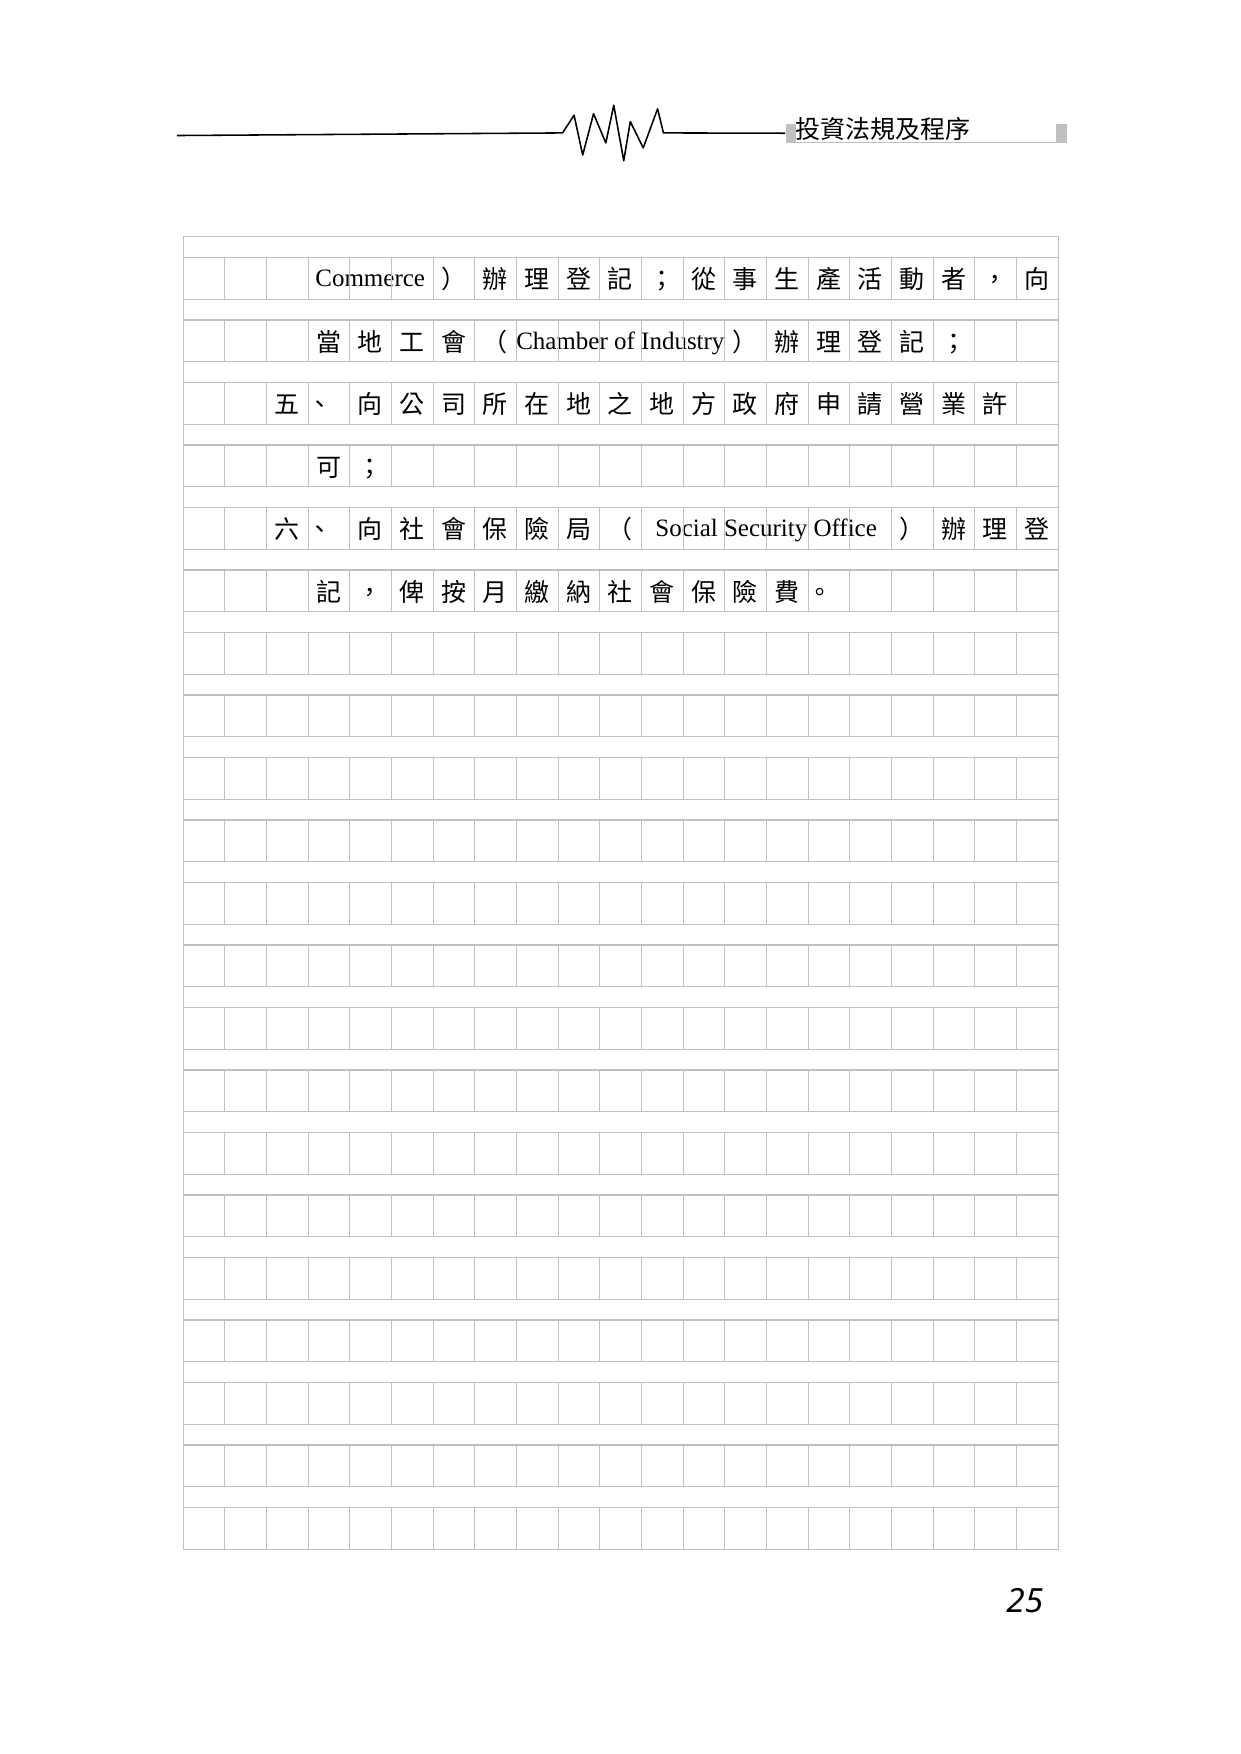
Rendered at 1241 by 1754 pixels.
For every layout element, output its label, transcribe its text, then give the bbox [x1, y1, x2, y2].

text 四、從事商業活動者，向當地商會（Chamber of Commerce）辦理登記；從事生產活動者，向當地工會（Chamber of Industry）辦理登記； [600, 321, 641, 361]
text 四、從事商業活動者，向當地商會（Chamber of Commerce）辦理登記；從事生產活動者，向當地工會（Chamber of Industry）辦理登記； [350, 258, 391, 299]
text 四、從事商業活動者，向當地商會（Chamber of Commerce）辦理登記；從事生產活動者，向當地工會（Chamber of Industry）辦理登記； [684, 321, 724, 361]
text [392, 446, 433, 486]
text [767, 446, 808, 486]
text 四、從事商業活動者，向當地商會（Chamber of Commerce）辦理登記；從事生產活動者，向當地工會（Chamber of Industry）辦理登記； [809, 258, 849, 299]
text 六、向社會保險局（Social Security Office）辦理登記，俾按月繳納社會保險費。 [850, 571, 891, 611]
text 四、從事商業活動者，向當地商會（Chamber of Commerce）辦理登記；從事生產活動者，向當地工會（Chamber of Industry）辦理登記； [600, 258, 641, 299]
text 六、向社會保險局（Social Security Office）辦理登記，俾按月繳納社會保險費。 [475, 508, 516, 549]
text 營 [892, 383, 933, 424]
text 六、向社會保險局（Social Security Office）辦理登記，俾按月繳納社會保險費。 [517, 571, 558, 611]
text [850, 446, 891, 486]
text 四、從事商業活動者，向當地商會（Chamber of Commerce）辦理登記；從事生產活動者，向當地工會（Chamber of Industry）辦理登記； [517, 258, 558, 299]
text 業 [934, 383, 974, 424]
text 六、向社會保險局（Social Security Office）辦理登記，俾按月繳納社會保險費。 [892, 508, 933, 549]
text 四、從事商業活動者，向當地商會（Chamber of Commerce）辦理登記；從事生產活動者，向當地工會（Chamber of Industry）辦理登記； [392, 258, 433, 299]
text 六、向社會保險局（Social Security Office）辦理登記，俾按月繳納社會保險費。 [232, 571, 266, 611]
text [1017, 446, 1058, 486]
text [475, 446, 516, 486]
text 四、從事商業活動者，向當地商會（Chamber of Commerce）辦理登記；從事生產活動者，向當地工會（Chamber of Industry）辦理登記； [309, 258, 349, 299]
text [232, 446, 266, 486]
text 公 [392, 383, 433, 424]
text 四、從事商業活動者，向當地商會（Chamber of Commerce）辦理登記；從事生產活動者，向當地工會（Chamber of Industry）辦理登記； [892, 258, 933, 299]
text 向 [350, 383, 391, 424]
text 六、向社會保險局（Social Security Office）辦理登記，俾按月繳納社會保險費。 [809, 571, 849, 611]
text [267, 446, 308, 486]
text 四、從事商業活動者，向當地商會（Chamber of Commerce）辦理登記；從事生產活動者，向當地工會（Chamber of Industry）辦理登記； [809, 321, 849, 361]
text 四、從事商業活動者，向當地商會（Chamber of Commerce）辦理登記；從事生產活動者，向當地工會（Chamber of Industry）辦理登記； [684, 258, 724, 299]
text 六、向社會保險局（Social Security Office）辦理登記，俾按月繳納社會保險費。 [725, 508, 766, 549]
text 五 [267, 383, 308, 424]
text 申 [809, 383, 849, 424]
text [725, 446, 766, 486]
text 四、從事商業活動者，向當地商會（Chamber of Commerce）辦理登記；從事生產活動者，向當地工會（Chamber of Industry）辦理登記； [767, 258, 808, 299]
text 許 [975, 383, 1016, 424]
text 六、向社會保險局（Social Security Office）辦理登記，俾按月繳納社會保險費。 [517, 508, 558, 549]
text 六、向社會保險局（Social Security Office）辦理登記，俾按月繳納社會保險費。 [600, 508, 641, 549]
text [1017, 383, 1058, 424]
text 四、從事商業活動者，向當地商會（Chamber of Commerce）辦理登記；從事生產活動者，向當地工會（Chamber of Industry）辦理登記； [767, 321, 808, 361]
text 六、向社會保險局（Social Security Office）辦理登記，俾按月繳納社會保險費。 [232, 550, 1058, 569]
text 六、向社會保險局（Social Security Office）辦理登記，俾按月繳納社會保險費。 [232, 508, 266, 549]
text ； [350, 446, 391, 486]
text 四、從事商業活動者，向當地商會（Chamber of Commerce）辦理登記；從事生產活動者，向當地工會（Chamber of Industry）辦理登記； [1017, 321, 1058, 361]
text 、 [309, 383, 349, 424]
text 四、從事商業活動者，向當地商會（Chamber of Commerce）辦理登記；從事生產活動者，向當地工會（Chamber of Industry）辦理登記； [309, 321, 349, 361]
text 四、從事商業活動者，向當地商會（Chamber of Commerce）辦理登記；從事生產活動者，向當地工會（Chamber of Industry）辦理登記； [232, 300, 1058, 319]
text 六、向社會保險局（Social Security Office）辦理登記，俾按月繳納社會保險費。 [559, 571, 599, 611]
text 四、從事商業活動者，向當地商會（Chamber of Commerce）辦理登記；從事生產活動者，向當地工會（Chamber of Industry）辦理登記； [350, 321, 391, 361]
text 六、向社會保險局（Social Security Office）辦理登記，俾按月繳納社會保險費。 [850, 508, 891, 549]
text 四、從事商業活動者，向當地商會（Chamber of Commerce）辦理登記；從事生產活動者，向當地工會（Chamber of Industry）辦理登記； [642, 321, 683, 361]
text 六、向社會保險局（Social Security Office）辦理登記，俾按月繳納社會保險費。 [475, 571, 516, 611]
text 四、從事商業活動者，向當地商會（Chamber of Commerce）辦理登記；從事生產活動者，向當地工會（Chamber of Industry）辦理登記； [1017, 258, 1058, 299]
text 四、從事商業活動者，向當地商會（Chamber of Commerce）辦理登記；從事生產活動者，向當地工會（Chamber of Industry）辦理登記； [725, 258, 766, 299]
text 可 [309, 446, 349, 486]
text 四、從事商業活動者，向當地商會（Chamber of Commerce）辦理登記；從事生產活動者，向當地工會（Chamber of Industry）辦理登記； [267, 321, 308, 361]
text 四、從事商業活動者，向當地商會（Chamber of Commerce）辦理登記；從事生產活動者，向當地工會（Chamber of Industry）辦理登記； [642, 258, 683, 299]
text 四、從事商業活動者，向當地商會（Chamber of Commerce）辦理登記；從事生產活動者，向當地工會（Chamber of Industry）辦理登記； [475, 321, 516, 361]
text 司 [434, 383, 474, 424]
text 六、向社會保險局（Social Security Office）辦理登記，俾按月繳納社會保險費。 [267, 508, 308, 549]
text 六、向社會保險局（Social Security Office）辦理登記，俾按月繳納社會保險費。 [559, 508, 599, 549]
text 地 [642, 383, 683, 424]
text 六、向社會保險局（Social Security Office）辦理登記，俾按月繳納社會保險費。 [232, 487, 1058, 507]
text 六、向社會保險局（Social Security Office）辦理登記，俾按月繳納社會保險費。 [309, 508, 349, 549]
text 六、向社會保險局（Social Security Office）辦理登記，俾按月繳納社會保險費。 [975, 508, 1016, 549]
text 六、向社會保險局（Social Security Office）辦理登記，俾按月繳納社會保險費。 [684, 508, 724, 549]
text [232, 362, 1058, 382]
text 六、向社會保險局（Social Security Office）辦理登記，俾按月繳納社會保險費。 [892, 571, 933, 611]
text [434, 446, 474, 486]
text 六、向社會保險局（Social Security Office）辦理登記，俾按月繳納社會保險費。 [267, 571, 308, 611]
text 六、向社會保險局（Social Security Office）辦理登記，俾按月繳納社會保險費。 [309, 571, 349, 611]
text [975, 446, 1016, 486]
text [600, 446, 641, 486]
text 六、向社會保險局（Social Security Office）辦理登記，俾按月繳納社會保險費。 [934, 508, 974, 549]
text 四、從事商業活動者，向當地商會（Chamber of Commerce）辦理登記；從事生產活動者，向當地工會（Chamber of Industry）辦理登記； [434, 321, 474, 361]
text [934, 446, 974, 486]
text [232, 383, 266, 424]
text 四、從事商業活動者，向當地商會（Chamber of Commerce）辦理登記；從事生產活動者，向當地工會（Chamber of Industry）辦理登記； [559, 321, 599, 361]
text 請 [850, 383, 891, 424]
text 四、從事商業活動者，向當地商會（Chamber of Commerce）辦理登記；從事生產活動者，向當地工會（Chamber of Industry）辦理登記； [434, 258, 474, 299]
text 之 [600, 383, 641, 424]
text [232, 425, 1058, 444]
text 四、從事商業活動者，向當地商會（Chamber of Commerce）辦理登記；從事生產活動者，向當地工會（Chamber of Industry）辦理登記； [892, 321, 933, 361]
text 政 [725, 383, 766, 424]
text 六、向社會保險局（Social Security Office）辦理登記，俾按月繳納社會保險費。 [725, 571, 766, 611]
text 四、從事商業活動者，向當地商會（Chamber of Commerce）辦理登記；從事生產活動者，向當地工會（Chamber of Industry）辦理登記； [725, 321, 766, 361]
text [517, 446, 558, 486]
text 府 [767, 383, 808, 424]
text 六、向社會保險局（Social Security Office）辦理登記，俾按月繳納社會保險費。 [392, 508, 433, 549]
text 六、向社會保險局（Social Security Office）辦理登記，俾按月繳納社會保險費。 [392, 571, 433, 611]
text 四、從事商業活動者，向當地商會（Chamber of Commerce）辦理登記；從事生產活動者，向當地工會（Chamber of Industry）辦理登記； [850, 258, 891, 299]
text 四、從事商業活動者，向當地商會（Chamber of Commerce）辦理登記；從事生產活動者，向當地工會（Chamber of Industry）辦理登記； [975, 258, 1016, 299]
text 六、向社會保險局（Social Security Office）辦理登記，俾按月繳納社會保險費。 [642, 508, 683, 549]
text [559, 446, 599, 486]
text 六、向社會保險局（Social Security Office）辦理登記，俾按月繳納社會保險費。 [434, 571, 474, 611]
text 四、從事商業活動者，向當地商會（Chamber of Commerce）辦理登記；從事生產活動者，向當地工會（Chamber of Industry）辦理登記； [934, 321, 974, 361]
text 六、向社會保險局（Social Security Office）辦理登記，俾按月繳納社會保險費。 [767, 571, 808, 611]
text 四、從事商業活動者，向當地商會（Chamber of Commerce）辦理登記；從事生產活動者，向當地工會（Chamber of Industry）辦理登記； [517, 321, 558, 361]
text 六、向社會保險局（Social Security Office）辦理登記，俾按月繳納社會保險費。 [350, 571, 391, 611]
text 六、向社會保險局（Social Security Office）辦理登記，俾按月繳納社會保險費。 [809, 508, 849, 549]
text 地 [559, 383, 599, 424]
text 六、向社會保險局（Social Security Office）辦理登記，俾按月繳納社會保險費。 [934, 571, 974, 611]
text [809, 446, 849, 486]
text 六、向社會保險局（Social Security Office）辦理登記，俾按月繳納社會保險費。 [684, 571, 724, 611]
text 四、從事商業活動者，向當地商會（Chamber of Commerce）辦理登記；從事生產活動者，向當地工會（Chamber of Industry）辦理登記； [934, 258, 974, 299]
text 方 [684, 383, 724, 424]
text 四、從事商業活動者，向當地商會（Chamber of Commerce）辦理登記；從事生產活動者，向當地工會（Chamber of Industry）辦理登記； [392, 321, 433, 361]
text [642, 446, 683, 486]
text 六、向社會保險局（Social Security Office）辦理登記，俾按月繳納社會保險費。 [1017, 571, 1058, 611]
text 六、向社會保險局（Social Security Office）辦理登記，俾按月繳納社會保險費。 [600, 571, 641, 611]
text 六、向社會保險局（Social Security Office）辦理登記，俾按月繳納社會保險費。 [350, 508, 391, 549]
text 六、向社會保險局（Social Security Office）辦理登記，俾按月繳納社會保險費。 [975, 571, 1016, 611]
text 四、從事商業活動者，向當地商會（Chamber of Commerce）辦理登記；從事生產活動者，向當地工會（Chamber of Industry）辦理登記； [475, 258, 516, 299]
text [892, 446, 933, 486]
text 在 [517, 383, 558, 424]
text [684, 446, 724, 486]
text 六、向社會保險局（Social Security Office）辦理登記，俾按月繳納社會保險費。 [1017, 508, 1058, 549]
text 六、向社會保險局（Social Security Office）辦理登記，俾按月繳納社會保險費。 [767, 508, 808, 549]
text 四、從事商業活動者，向當地商會（Chamber of Commerce）辦理登記；從事生產活動者，向當地工會（Chamber of Industry）辦理登記； [975, 321, 1016, 361]
text 四、從事商業活動者，向當地商會（Chamber of Commerce）辦理登記；從事生產活動者，向當地工會（Chamber of Industry）辦理登記； [559, 258, 599, 299]
text 四、從事商業活動者，向當地商會（Chamber of Commerce）辦理登記；從事生產活動者，向當地工會（Chamber of Industry）辦理登記； [850, 321, 891, 361]
text 六、向社會保險局（Social Security Office）辦理登記，俾按月繳納社會保險費。 [642, 571, 683, 611]
text 四、從事商業活動者，向當地商會（Chamber of Commerce）辦理登記；從事生產活動者，向當地工會（Chamber of Industry）辦理登記； [267, 258, 308, 299]
text 所 [475, 383, 516, 424]
text 六、向社會保險局（Social Security Office）辦理登記，俾按月繳納社會保險費。 [434, 508, 474, 549]
text 四、從事商業活動者，向當地商會（Chamber of Commerce）辦理登記；從事生產活動者，向當地工會（Chamber of Industry）辦理登記； [232, 237, 1058, 257]
